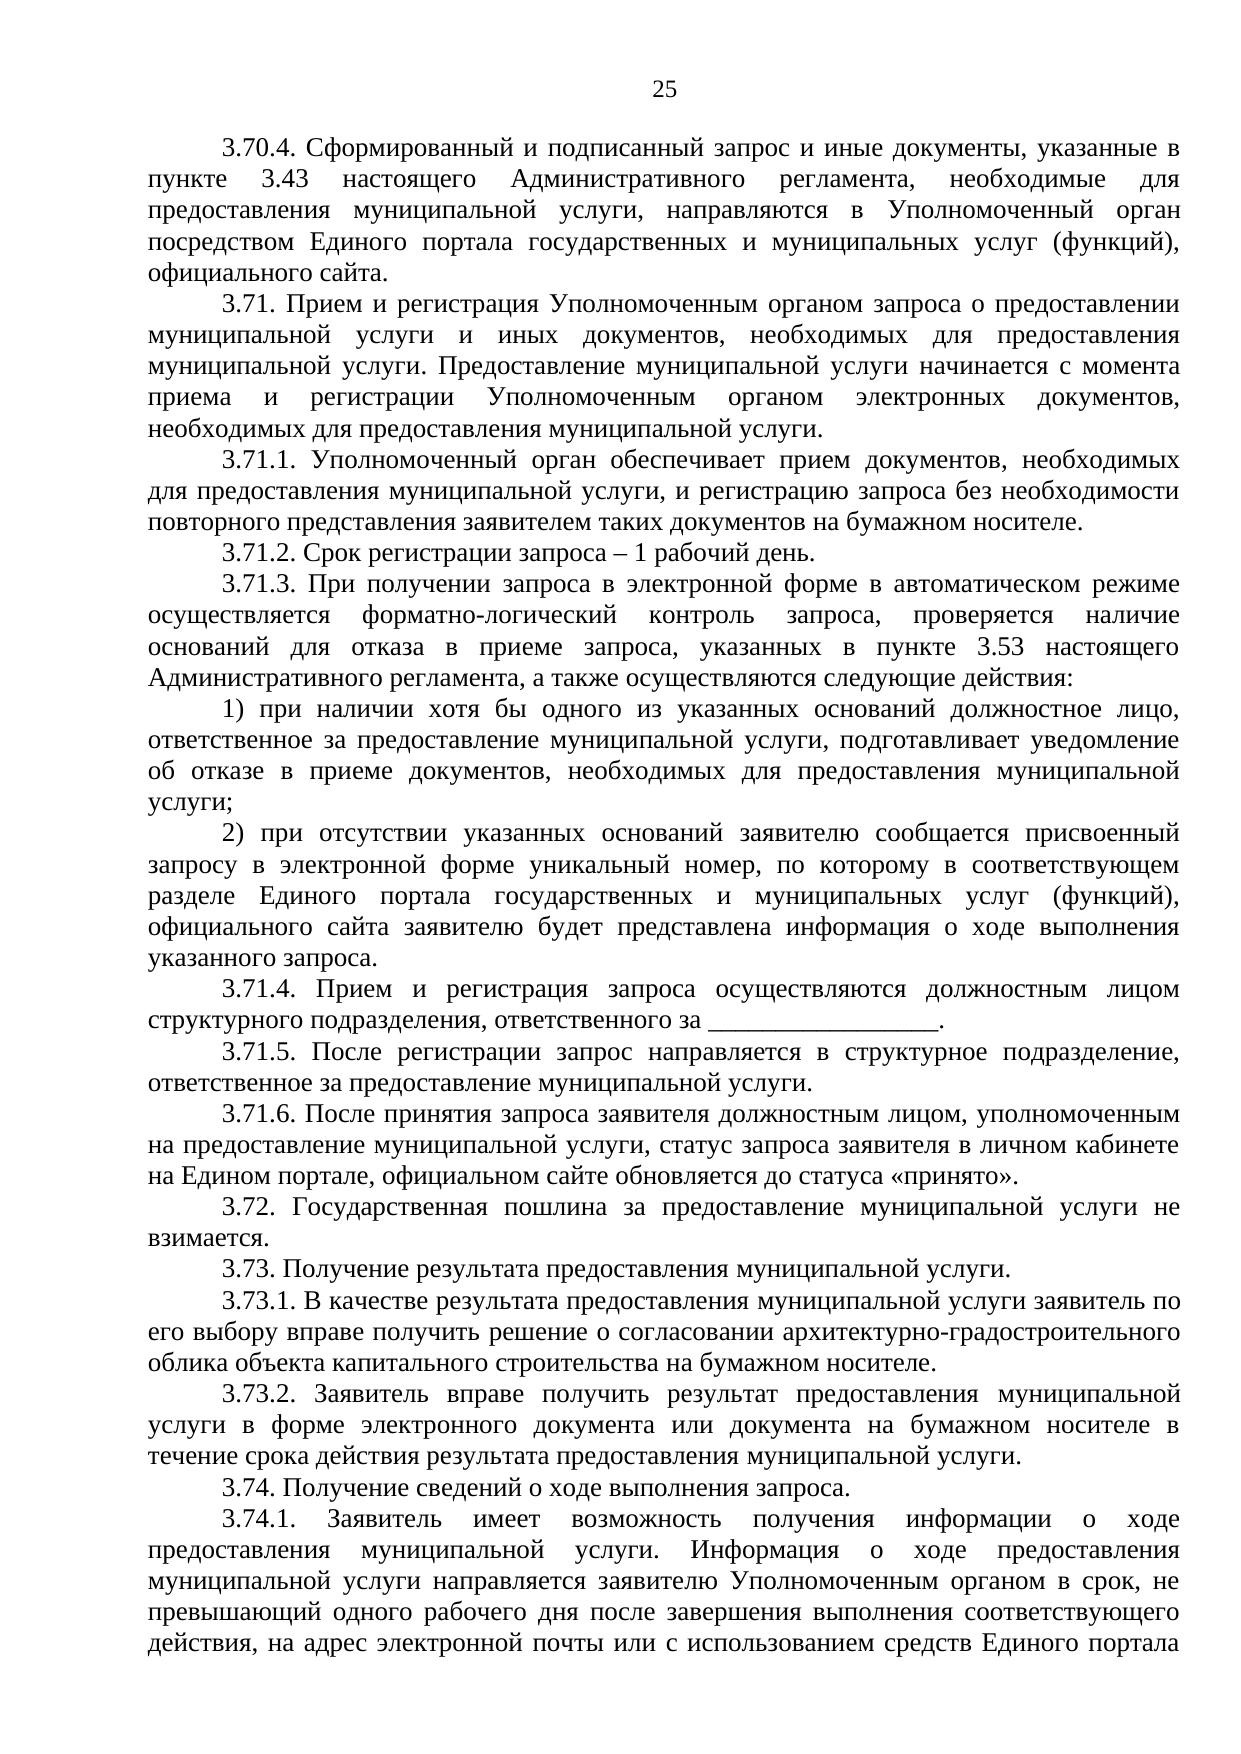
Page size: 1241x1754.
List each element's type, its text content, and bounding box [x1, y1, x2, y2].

text 3.71. Прием и регистрация Уполномоченным органом запроса о предоставлении муниципальной услуги и иных документов, необходимых для предоставления муниципальной услуги. Предоставление муниципальной услуги начинается с момента приема и регистрации Уполномоченным органом электронных документов, необходимых для предоставления муниципальной услуги. [148, 287, 1181, 443]
text 2) при отсутствии указанных оснований заявителю сообщается присвоенный запросу в электронной форме уникальный номер, по которому в соответствующем разделе Единого портала государственных и муниципальных услуг (функций), официального сайта заявителю будет представлена информация о ходе выполнения указанного запроса. [148, 817, 1181, 972]
text 3.74. Получение сведений о ходе выполнения запроса. [148, 1471, 1181, 1502]
text 3.71.3. При получении запроса в электронной форме в автоматическом режиме осуществляется форматно-логический контроль запроса, проверяется наличие оснований для отказа в приеме запроса, указанных в пункте 3.53 настоящего Административного регламента, а также осуществляются следующие действия: [148, 567, 1181, 692]
text 3.71.4. Прием и регистрация запроса осуществляются должностным лицом структурного подразделения, ответственного за _________________. [148, 972, 1181, 1034]
text 3.71.1. Уполномоченный орган обеспечивает прием документов, необходимых для предоставления муниципальной услуги, и регистрацию запроса без необходимости повторного представления заявителем таких документов на бумажном носителе. [148, 443, 1181, 536]
text 3.71.2. Срок регистрации запроса – 1 рабочий день. [148, 536, 1181, 567]
text 3.71.6. После принятия запроса заявителя должностным лицом, уполномоченным на предоставление муниципальной услуги, статус запроса заявителя в личном кабинете на Едином портале, официальном сайте обновляется до статуса «принято». [148, 1097, 1181, 1190]
text 3.70.4. Сформированный и подписанный запрос и иные документы, указанные в пункте 3.43 настоящего Административного регламента, необходимые для предоставления муниципальной услуги, направляются в Уполномоченный орган посредством Единого портала государственных и муниципальных услуг (функций), официального сайта. [148, 131, 1181, 287]
text 3.71.5. После регистрации запрос направляется в структурное подразделение, ответственное за предоставление муниципальной услуги. [148, 1034, 1181, 1097]
text 3.73. Получение результата предоставления муниципальной услуги. [148, 1253, 1181, 1284]
text 3.74.1. Заявитель имеет возможность получения информации о ходе предоставления муниципальной услуги. Информация о ходе предоставления муниципальной услуги направляется заявителю Уполномоченным органом в срок, не превышающий одного рабочего дня после завершения выполнения соответствующего действия, на адрес электронной почты или с использованием средств Единого портала [148, 1502, 1181, 1657]
text 3.73.2. Заявитель вправе получить результат предоставления муниципальной услуги в форме электронного документа или документа на бумажном носителе в течение срока действия результата предоставления муниципальной услуги. [148, 1377, 1181, 1471]
text 3.73.1. В качестве результата предоставления муниципальной услуги заявитель по его выбору вправе получить решение о согласовании архитектурно-градостроительного облика объекта капитального строительства на бумажном носителе. [148, 1284, 1181, 1377]
text 3.72. Государственная пошлина за предоставление муниципальной услуги не взимается. [148, 1190, 1181, 1253]
text 1) при наличии хотя бы одного из указанных оснований должностное лицо, ответственное за предоставление муниципальной услуги, подготавливает уведомление об отказе в приеме документов, необходимых для предоставления муниципальной услуги; [148, 692, 1181, 817]
